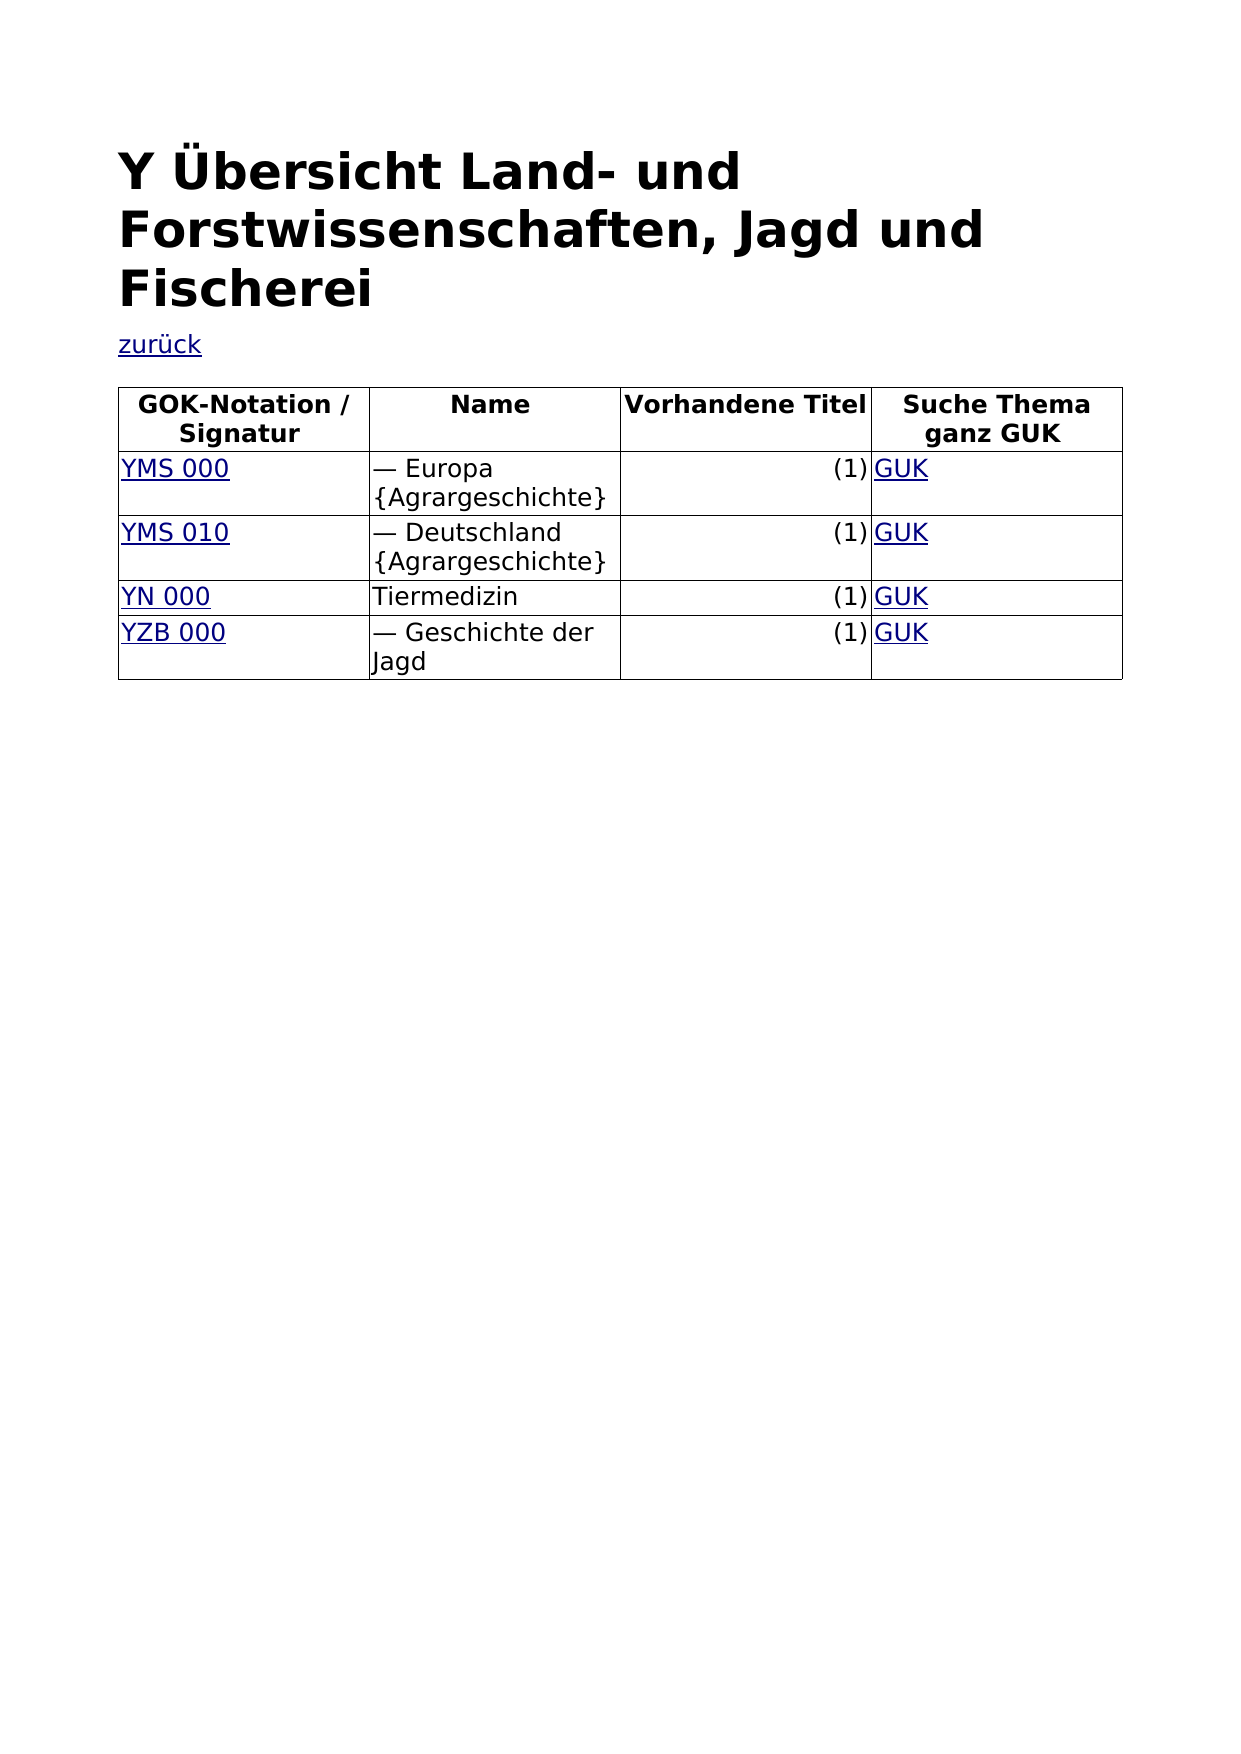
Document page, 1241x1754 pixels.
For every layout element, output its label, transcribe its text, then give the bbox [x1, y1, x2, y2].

table_cell — Europa {Agrargeschichte} [370, 452, 620, 515]
table_header Name [370, 388, 620, 451]
subtitle Y Übersicht Land- und Forstwissenschaften, Jagd und Fischerei [118, 143, 1122, 318]
text zurück [118, 330, 1122, 359]
table_cell (1) [621, 516, 871, 579]
table_cell GUK [872, 616, 1122, 679]
table_cell GUK [872, 452, 1122, 515]
table_cell (1) [621, 581, 871, 615]
table_cell (1) [621, 452, 871, 515]
table_header Suche Thema ganz GUK [872, 388, 1122, 451]
table_cell YMS 000 [119, 452, 369, 515]
table_cell YZB 000 [119, 616, 369, 679]
table_cell — Deutschland {Agrargeschichte} [370, 516, 620, 579]
table_cell YN 000 [119, 581, 369, 615]
table_cell YMS 010 [119, 516, 369, 579]
table_cell GUK [872, 516, 1122, 579]
table_cell Tiermedizin [370, 581, 620, 615]
table_header Vorhandene Titel [621, 388, 871, 451]
table_cell — Geschichte der Jagd [370, 616, 620, 679]
table_cell (1) [621, 616, 871, 679]
table_cell GUK [872, 581, 1122, 615]
table_header GOK-Notation / Signatur [119, 388, 369, 451]
